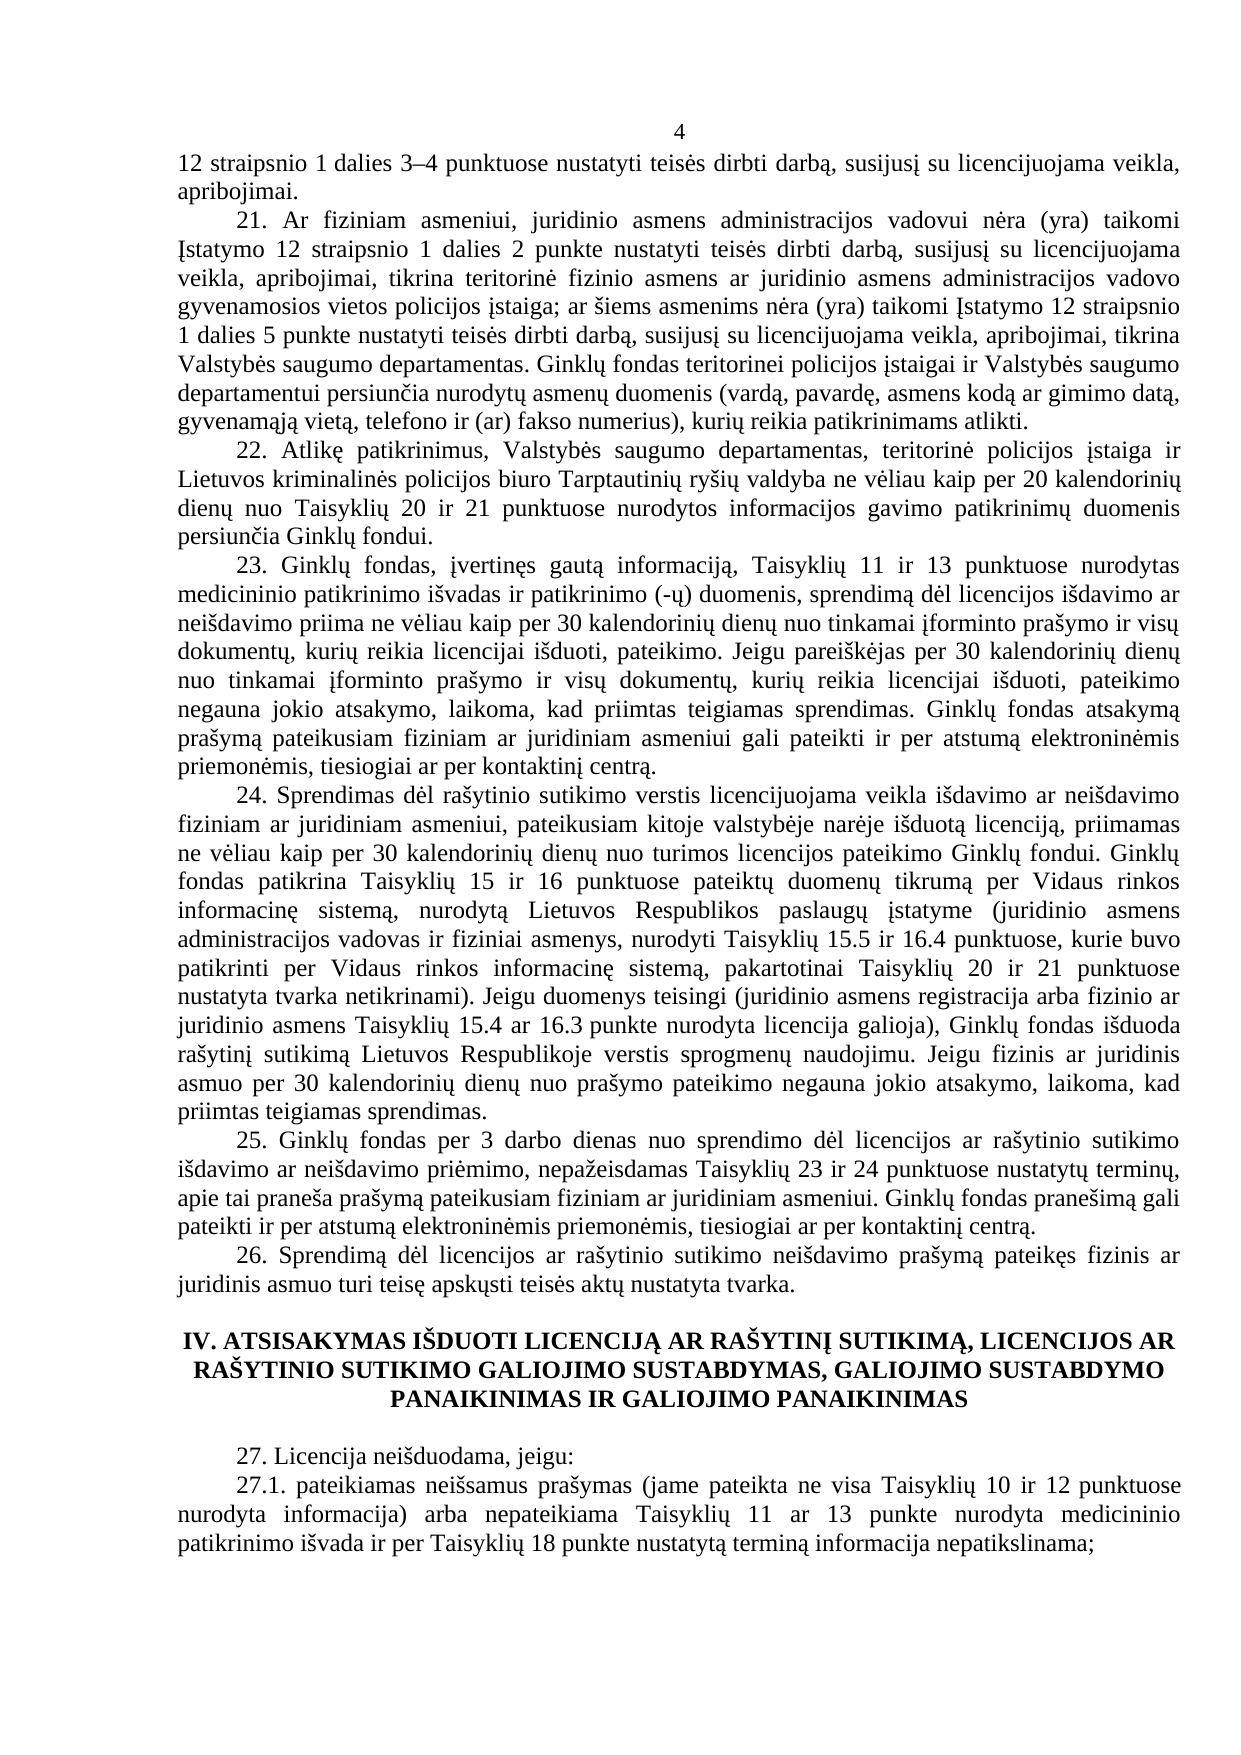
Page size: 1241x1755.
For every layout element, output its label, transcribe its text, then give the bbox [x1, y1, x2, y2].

text 21. Ar fiziniam asmeniui, juridinio asmens administracijos vadovui nėra (yra) taikomi Įstatymo 12 straipsnio 1 dalies 2 punkte nustatyti teisės dirbti darbą, susijusį su licencijuojama veikla, apribojimai, tikrina teritorinė fizinio asmens ar juridinio asmens administracijos vadovo gyvenamosios vietos policijos įstaiga; ar šiems asmenims nėra (yra) taikomi Įstatymo 12 straipsnio 1 dalies 5 punkte nustatyti teisės dirbti darbą, susijusį su licencijuojama veikla, apribojimai, tikrina Valstybės saugumo departamentas. Ginklų fondas teritorinei policijos įstaigai ir Valstybės saugumo departamentui persiunčia nurodytų asmenų duomenis (vardą, pavardę, asmens kodą ar gimimo datą, gyvenamąją vietą, telefono ir (ar) fakso numerius), kurių reikia patikrinimams atlikti. [177, 205, 1181, 435]
text 25. Ginklų fondas per 3 darbo dienas nuo sprendimo dėl licencijos ar rašytinio sutikimo išdavimo ar neišdavimo priėmimo, nepažeisdamas Taisyklių 23 ir 24 punktuose nustatytų terminų, apie tai praneša prašymą pateikusiam fiziniam ar juridiniam asmeniui. Ginklų fondas pranešimą gali pateikti ir per atstumą elektroninėmis priemonėmis, tiesiogiai ar per kontaktinį centrą. [177, 1125, 1181, 1240]
text 12 straipsnio 1 dalies 3–4 punktuose nustatyti teisės dirbti darbą, susijusį su licencijuojama veikla, apribojimai. [177, 148, 1181, 205]
text 22. Atlikę patikrinimus, Valstybės saugumo departamentas, teritorinė policijos įstaiga ir Lietuvos kriminalinės policijos biuro Tarptautinių ryšių valdyba ne vėliau kaip per 20 kalendorinių dienų nuo Taisyklių 20 ir 21 punktuose nurodytos informacijos gavimo patikrinimų duomenis persiunčia Ginklų fondui. [177, 435, 1181, 550]
text 27. Licencija neišduodama, jeigu: [177, 1441, 1181, 1470]
text 26. Sprendimą dėl licencijos ar rašytinio sutikimo neišdavimo prašymą pateikęs fizinis ar juridinis asmuo turi teisę apskųsti teisės aktų nustatyta tvarka. [177, 1240, 1181, 1298]
text 27.1. pateikiamas neišsamus prašymas (jame pateikta ne visa Taisyklių 10 ir 12 punktuose nurodyta informacija) arba nepateikiama Taisyklių 11 ar 13 punkte nurodyta medicininio patikrinimo išvada ir per Taisyklių 18 punkte nustatytą terminą informacija nepatikslinama; [177, 1470, 1181, 1556]
text 23. Ginklų fondas, įvertinęs gautą informaciją, Taisyklių 11 ir 13 punktuose nurodytas medicininio patikrinimo išvadas ir patikrinimo (-ų) duomenis, sprendimą dėl licencijos išdavimo ar neišdavimo priima ne vėliau kaip per 30 kalendorinių dienų nuo tinkamai įforminto prašymo ir visų dokumentų, kurių reikia licencijai išduoti, pateikimo. Jeigu pareiškėjas per 30 kalendorinių dienų nuo tinkamai įforminto prašymo ir visų dokumentų, kurių reikia licencijai išduoti, pateikimo negauna jokio atsakymo, laikoma, kad priimtas teigiamas sprendimas. Ginklų fondas atsakymą prašymą pateikusiam fiziniam ar juridiniam asmeniui gali pateikti ir per atstumą elektroninėmis priemonėmis, tiesiogiai ar per kontaktinį centrą. [177, 550, 1181, 780]
text 24. Sprendimas dėl rašytinio sutikimo verstis licencijuojama veikla išdavimo ar neišdavimo fiziniam ar juridiniam asmeniui, pateikusiam kitoje valstybėje narėje išduotą licenciją, priimamas ne vėliau kaip per 30 kalendorinių dienų nuo turimos licencijos pateikimo Ginklų fondui. Ginklų fondas patikrina Taisyklių 15 ir 16 punktuose pateiktų duomenų tikrumą per Vidaus rinkos informacinę sistemą, nurodytą Lietuvos Respublikos paslaugų įstatyme (juridinio asmens administracijos vadovas ir fiziniai asmenys, nurodyti Taisyklių 15.5 ir 16.4 punktuose, kurie buvo patikrinti per Vidaus rinkos informacinę sistemą, pakartotinai Taisyklių 20 ir 21 punktuose nustatyta tvarka netikrinami). Jeigu duomenys teisingi (juridinio asmens registracija arba fizinio ar juridinio asmens Taisyklių 15.4 ar 16.3 punkte nurodyta licencija galioja), Ginklų fondas išduoda rašytinį sutikimą Lietuvos Respublikoje verstis sprogmenų naudojimu. Jeigu fizinis ar juridinis asmuo per 30 kalendorinių dienų nuo prašymo pateikimo negauna jokio atsakymo, laikoma, kad priimtas teigiamas sprendimas. [177, 780, 1181, 1125]
text IV. ATSISAKYMAS IŠDUOTI LICENCIJĄ AR RAŠYTINĮ SUTIKIMĄ, LICENCIJOS AR RAŠYTINIO SUTIKIMO GALIOJIMO SUSTABDYMAS, GALIOJIMO SUSTABDYMO PANAIKINIMAS IR GALIOJIMO PANAIKINIMAS [177, 1326, 1181, 1413]
